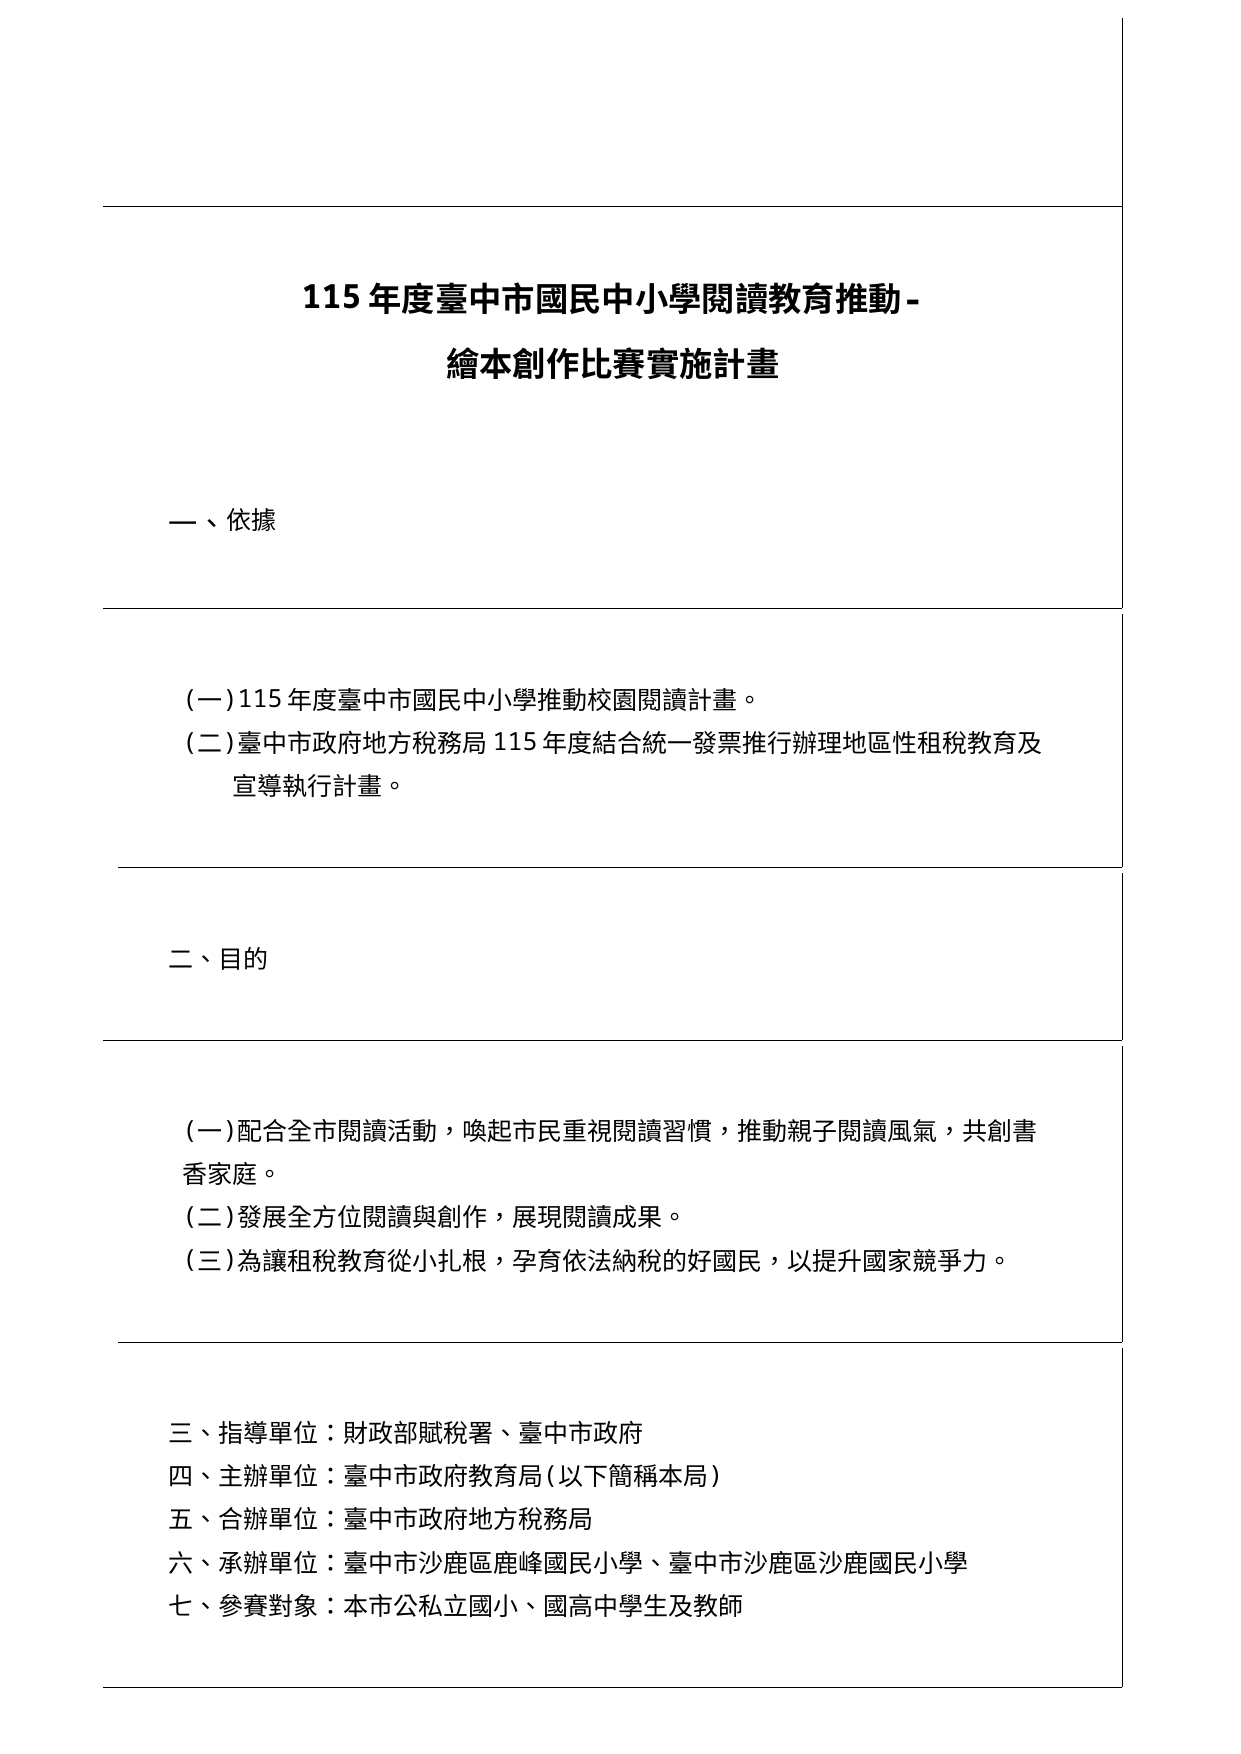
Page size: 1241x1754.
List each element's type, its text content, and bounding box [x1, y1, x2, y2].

subtitle 繪本創作比賽實施計畫 [103, 272, 1122, 386]
subtitle (三)為讓租稅教育從小扎根，孕育依法納稅的好國民，以提升國家競爭力。 [118, 1175, 1122, 1342]
subtitle 五、合辦單位：臺中市政府地方稅務局 [103, 1434, 1122, 1477]
subtitle 一、依據 [103, 434, 1122, 608]
subtitle 二、目的 [103, 873, 1122, 1040]
subtitle 115年度臺中市國民中小學閱讀教育推動- [103, 206, 1122, 272]
subtitle 四、主辦單位：臺中市政府教育局(以下簡稱本局) [103, 1391, 1122, 1434]
subtitle 三、指導單位：財政部賦稅署、臺中市政府 [103, 1348, 1122, 1391]
subtitle (一)115年度臺中市國民中小學推動校園閱讀計畫。 [118, 614, 1122, 657]
subtitle 六、承辦單位：臺中市沙鹿區鹿峰國民小學、臺中市沙鹿區沙鹿國民小學 [103, 1477, 1122, 1521]
subtitle (二)臺中市政府地方稅務局115年度結合統一發票推行辦理地區性租稅教育及宣導執行計畫。 [118, 657, 1122, 867]
subtitle (一)配合全市閱讀活動，喚起市民重視閱讀習慣，推動親子閱讀風氣，共創書香家庭。 [118, 1046, 1122, 1132]
subtitle (二)發展全方位閱讀與創作，展現閱讀成果。 [118, 1132, 1122, 1175]
subtitle 七、參賽對象：本市公私立國小、國高中學生及教師 [103, 1521, 1122, 1687]
